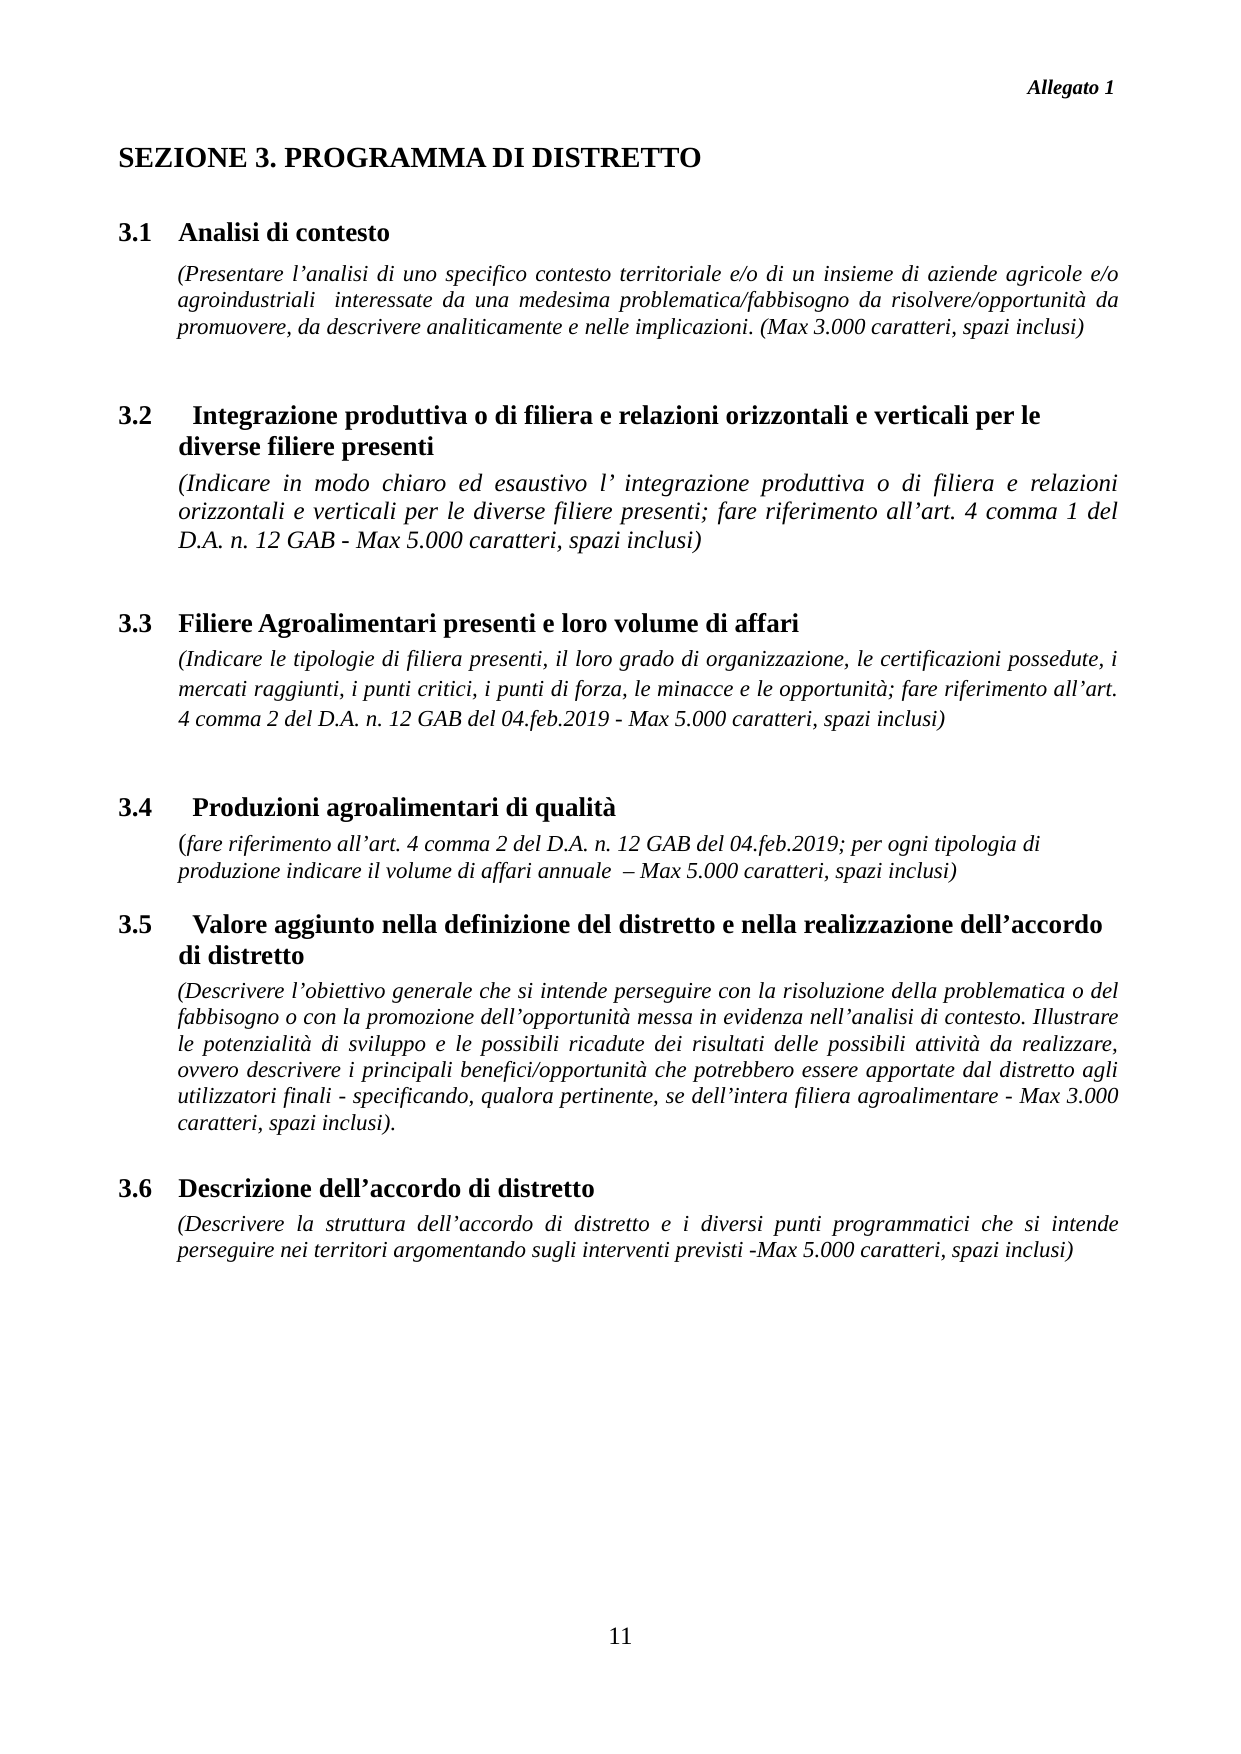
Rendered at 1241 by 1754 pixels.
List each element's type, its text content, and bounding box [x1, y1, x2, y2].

text SEZIONE 3. PROGRAMMA DI DISTRETTO [118, 140, 1122, 174]
text (Descrivere l’obiettivo generale che si intende perseguire con la risoluzione della problematica o del fabbisogno o con la promozione dell’opportunità messa in evidenza nell’analisi di contesto. Illustrare le potenzialità di sviluppo e le possibili ricadute dei risultati delle possibili attività da realizzare, ovvero descrivere i principali benefici/opportunità che potrebbero essere apportate dal distretto agli utilizzatori finali - specificando, qualora pertinente, se dell’intera filiera agroalimentare - Max 3.000 caratteri, spazi inclusi). [177, 977, 1122, 1135]
subtitle 3.1 Analisi di contesto [118, 216, 1122, 247]
text (Presentare l’analisi di uno specifico contesto territoriale e/o di un insieme di aziende agricole e/o agroindustriali interessate da una medesima problematica/fabbisogno da risolvere/opportunità da promuovere, da descrivere analiticamente e nelle implicazioni. (Max 3.000 caratteri, spazi inclusi) [177, 260, 1122, 339]
text (Descrivere la struttura dell’accordo di distretto e i diversi punti programmatici che si intende perseguire nei territori argomentando sugli interventi previsti -Max 5.000 caratteri, spazi inclusi) [177, 1210, 1122, 1263]
subtitle 3.4 Produzioni agroalimentari di qualità [118, 791, 1122, 822]
subtitle 3.5 Valore aggiunto nella definizione del distretto e nella realizzazione dell’accordo di distretto [118, 908, 1122, 971]
subtitle 3.6 Descrizione dell’accordo di distretto [118, 1172, 1122, 1204]
text (Indicare le tipologie di filiera presenti, il loro grado di organizzazione, le certificazioni possedute, i mercati raggiunti, i punti critici, i punti di forza, le minacce e le opportunità; fare riferimento all’art. 4 comma 2 del D.A. n. 12 GAB del 04.feb.2019 - Max 5.000 caratteri, spazi inclusi) [178, 645, 1122, 732]
subtitle 3.3 Filiere Agroalimentari presenti e loro volume di affari [118, 608, 1122, 639]
subtitle 3.2 Integrazione produttiva o di filiera e relazioni orizzontali e verticali per le diverse filiere presenti [118, 399, 1122, 461]
text (fare riferimento all’art. 4 comma 2 del D.A. n. 12 GAB del 04.feb.2019; per ogni tipologia di produzione indicare il volume di affari annuale – Max 5.000 caratteri, spazi inclusi) [178, 828, 1122, 883]
text (Indicare in modo chiaro ed esaustivo l’ integrazione produttiva o di filiera e relazioni orizzontali e verticali per le diverse filiere presenti; fare riferimento all’art. 4 comma 1 del D.A. n. 12 GAB - Max 5.000 caratteri, spazi inclusi) [178, 468, 1122, 554]
